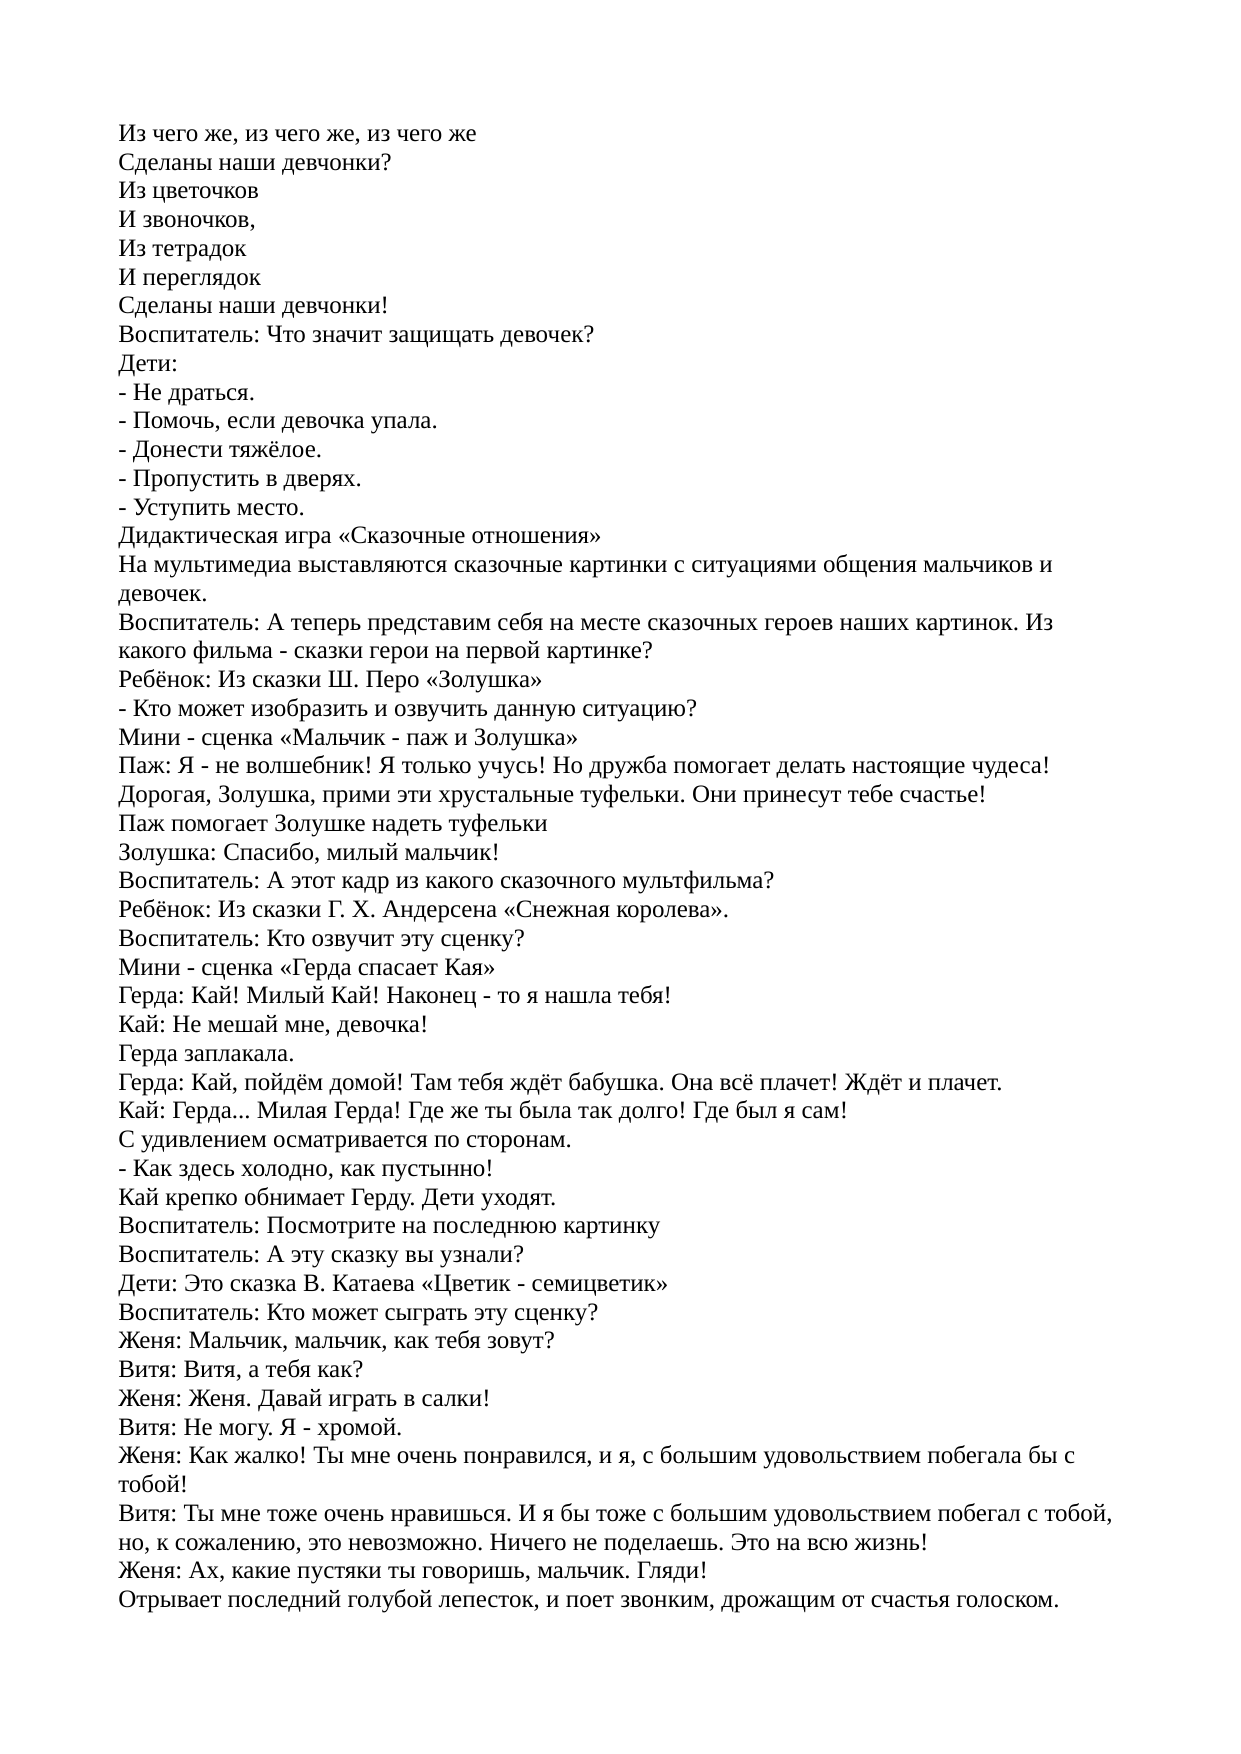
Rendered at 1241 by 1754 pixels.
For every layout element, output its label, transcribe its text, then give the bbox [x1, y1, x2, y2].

text Дидактическая игра «Сказочные отношения» [118, 521, 1122, 549]
text Сделаны наши девчонки! [118, 291, 1122, 319]
text Витя: Ты мне тоже очень нравишься. И я бы тоже с большим удовольствием побегал с тобой, но, к сожалению, это невозможно. Ничего не поделаешь. Это на всю жизнь! [118, 1498, 1122, 1556]
text Паж помогает Золушке надеть туфельки [118, 808, 1122, 837]
text С удивлением осматривается по сторонам. [118, 1124, 1122, 1153]
text Витя: Витя, а тебя как? [118, 1354, 1122, 1383]
text Воспитатель: А эту сказку вы узнали? [118, 1239, 1122, 1268]
text Воспитатель: Кто может сыграть эту сценку? [118, 1297, 1122, 1326]
text Витя: Не могу. Я - хромой. [118, 1412, 1122, 1441]
text - Донести тяжёлое. [118, 434, 1122, 463]
text Кай крепко обнимает Герду. Дети уходят. [118, 1182, 1122, 1211]
text Воспитатель: Что значит защищать девочек? [118, 319, 1122, 348]
text Кай: Не мешай мне, девочка! [118, 1009, 1122, 1038]
text Паж: Я - не волшебник! Я только учусь! Но дружба помогает делать настоящие чудеса! Дорогая, Золушка, прими эти хрустальные туфельки. Они принесут тебе счастье! [118, 751, 1122, 808]
text Воспитатель: Посмотрите на последнюю картинку [118, 1211, 1122, 1239]
text Дети: Это сказка В. Катаева «Цветик - семицветик» [118, 1268, 1122, 1297]
text - Уступить место. [118, 492, 1122, 521]
text Женя: Как жалко! Ты мне очень понравился, и я, с большим удовольствием побегала бы с тобой! [118, 1441, 1122, 1498]
text Из тетрадок [118, 233, 1122, 262]
text Воспитатель: Кто озвучит эту сценку? [118, 923, 1122, 952]
text Воспитатель: А теперь представим себя на месте сказочных героев наших картинок. Из какого фильма - сказки герои на первой картинке? [118, 607, 1122, 664]
text Ребёнок: Из сказки Г. Х. Андерсена «Снежная королева». [118, 894, 1122, 923]
text Мини - сценка «Герда спасает Кая» [118, 952, 1122, 981]
text И звоночков, [118, 204, 1122, 233]
text Дети: [118, 348, 1122, 377]
text Мини - сценка «Мальчик - паж и Золушка» [118, 722, 1122, 751]
text - Помочь, если девочка упала. [118, 406, 1122, 434]
text Женя: Ах, какие пустяки ты говоришь, мальчик. Гляди! [118, 1556, 1122, 1584]
text Золушка: Спасибо, милый мальчик! [118, 837, 1122, 866]
text Ребёнок: Из сказки Ш. Перо «Золушка» [118, 664, 1122, 693]
text Герда: Кай, пойдём домой! Там тебя ждёт бабушка. Она всё плачет! Ждёт и плачет. [118, 1067, 1122, 1096]
text - Не драться. [118, 377, 1122, 406]
text Женя: Мальчик, мальчик, как тебя зовут? [118, 1326, 1122, 1354]
text - Как здесь холодно, как пустынно! [118, 1153, 1122, 1182]
text Герда заплакала. [118, 1038, 1122, 1067]
text На мультимедиа выставляются сказочные картинки с ситуациями общения мальчиков и девочек. [118, 549, 1122, 607]
text - Кто может изобразить и озвучить данную ситуацию? [118, 693, 1122, 722]
text Отрывает последний голубой лепесток, и поет звонким, дрожащим от счастья голоском. [118, 1584, 1122, 1613]
text Воспитатель: А этот кадр из какого сказочного мультфильма? [118, 866, 1122, 894]
text Из цветочков [118, 176, 1122, 204]
text Кай: Герда... Милая Герда! Где же ты была так долго! Где был я сам! [118, 1096, 1122, 1124]
text Сделаны наши девчонки? [118, 147, 1122, 176]
text И переглядок [118, 262, 1122, 291]
text Герда: Кай! Милый Кай! Наконец - то я нашла тебя! [118, 981, 1122, 1009]
text Женя: Женя. Давай играть в салки! [118, 1383, 1122, 1412]
text - Пропустить в дверях. [118, 463, 1122, 492]
text Из чего же, из чего же, из чего же [118, 118, 1122, 147]
